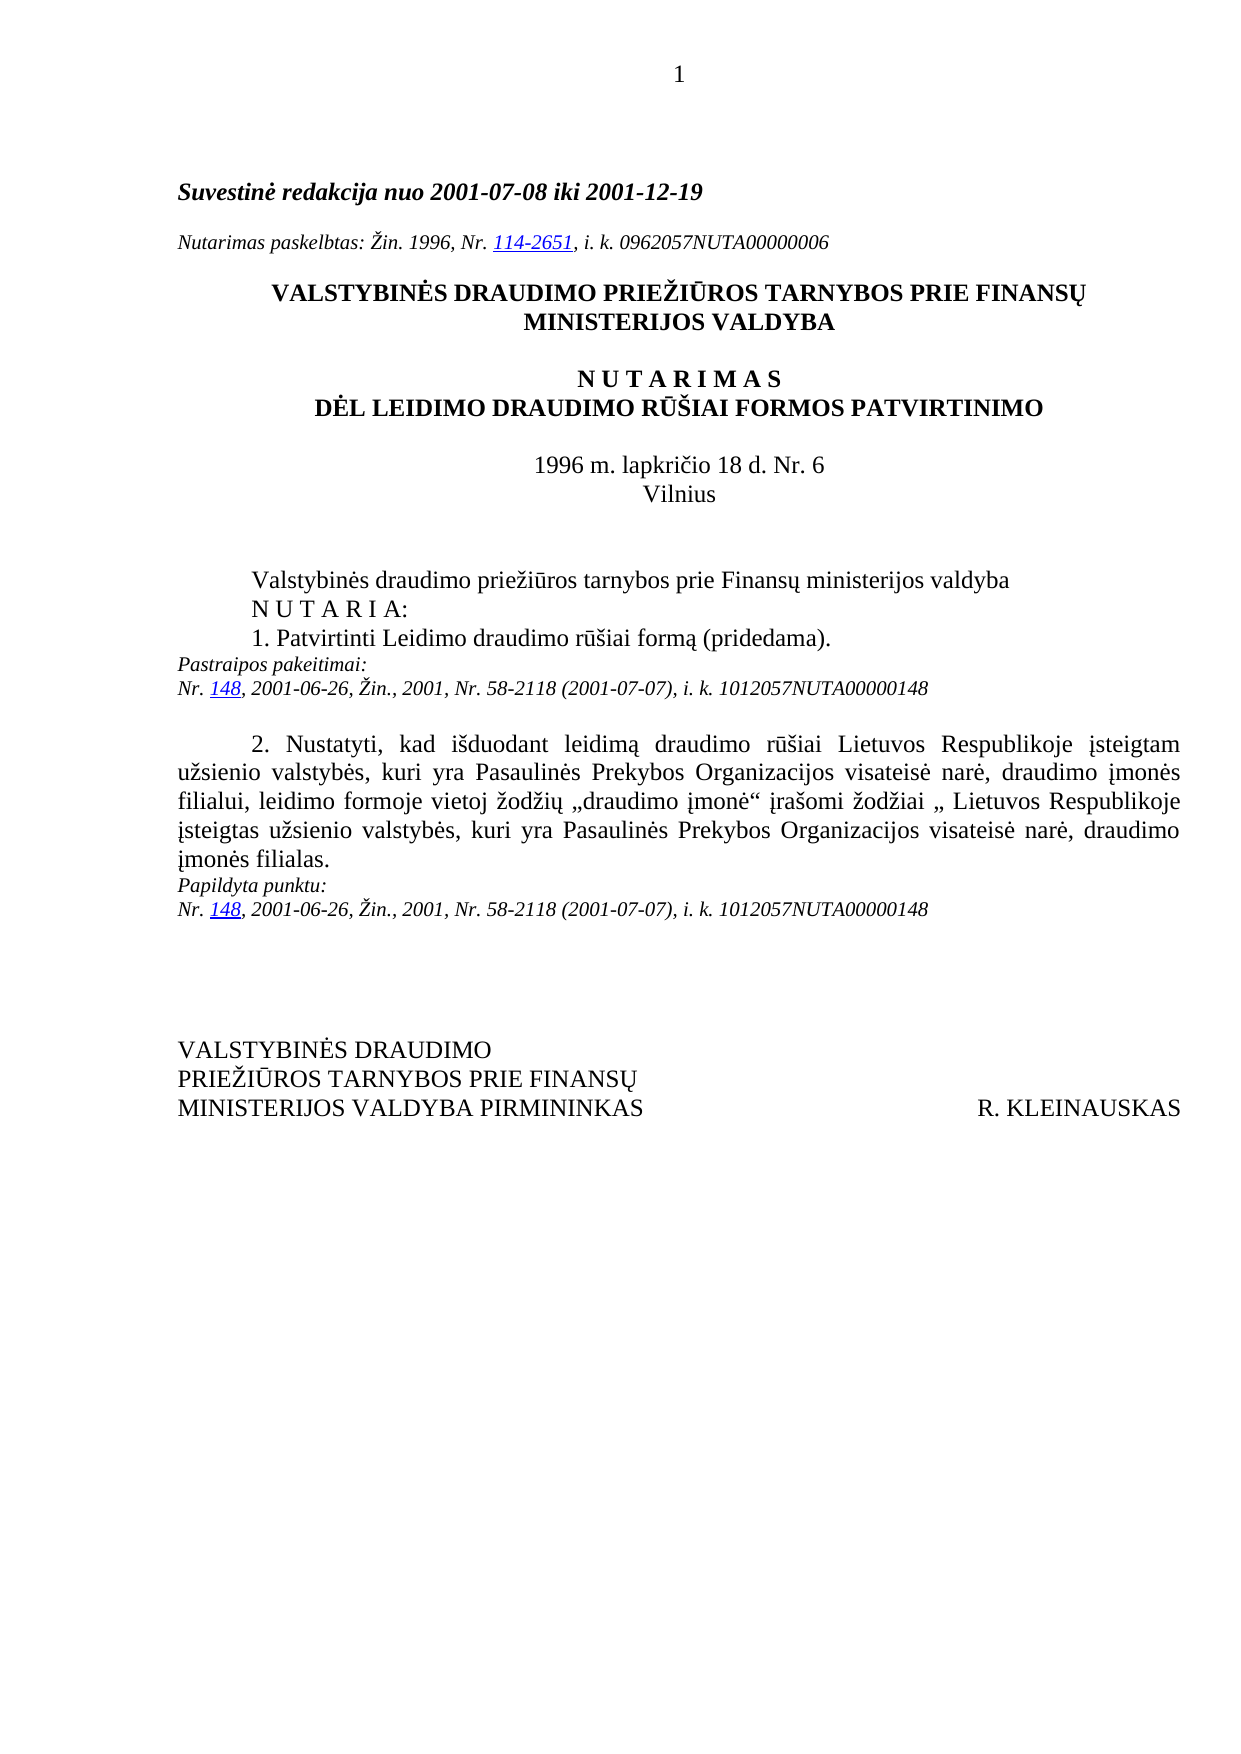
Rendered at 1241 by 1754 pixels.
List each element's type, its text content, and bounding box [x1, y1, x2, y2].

text 1. Patvirtinti Leidimo draudimo rūšiai formą (pridedama). [177, 623, 1181, 652]
text VALSTYBINĖS DRAUDIMO [177, 1036, 1181, 1064]
text Valstybinės draudimo priežiūros tarnybos prie Finansų ministerijos valdyba [177, 566, 1181, 594]
text 2. Nustatyti, kad išduodant leidimą draudimo rūšiai Lietuvos Respublikoje įsteigtam užsienio valstybės, kuri yra Pasaulinės Prekybos Organizacijos visateisė narė, draudimo įmonės filialui, leidimo formoje vietoj žodžių „draudimo įmonė“ įrašomi žodžiai „ Lietuvos Respublikoje įsteigtas užsienio valstybės, kuri yra Pasaulinės Prekybos Organizacijos visateisė narė, draudimo įmonės filialas. [177, 729, 1181, 872]
text Papildyta punktu: [177, 872, 1181, 897]
text PRIEŽIŪROS TARNYBOS PRIE FINANSŲ [177, 1064, 1181, 1093]
text Nr. 148, 2001-06-26, Žin., 2001, Nr. 58-2118 (2001-07-07), i. k. 1012057NUTA00000148 [177, 676, 1181, 700]
text VALSTYBINĖS DRAUDIMO PRIEŽIŪROS TARNYBOS PRIE FINANSŲ MINISTERIJOS VALDYBA [177, 278, 1181, 336]
text 1996 m. lapkričio 18 d. Nr. 6 [177, 451, 1181, 479]
text NUTARIA: [177, 594, 1181, 623]
text Nutarimas paskelbtas: Žin. 1996, Nr. 114-2651, i. k. 0962057NUTA00000006 [177, 230, 1181, 254]
text Nr. 148, 2001-06-26, Žin., 2001, Nr. 58-2118 (2001-07-07), i. k. 1012057NUTA00000148 [177, 897, 1181, 921]
text N U T A R I M A S [177, 364, 1181, 393]
text Vilnius [177, 479, 1181, 508]
text Pastraipos pakeitimai: [177, 652, 1181, 676]
text Suvestinė redakcija nuo 2001-07-08 iki 2001-12-19 [177, 177, 1181, 206]
text MINISTERIJOS VALDYBA PIRMININKAS R. KLEINAUSKAS [177, 1093, 1181, 1122]
text DĖL LEIDIMO DRAUDIMO RŪŠIAI FORMOS PATVIRTINIMO [177, 393, 1181, 422]
